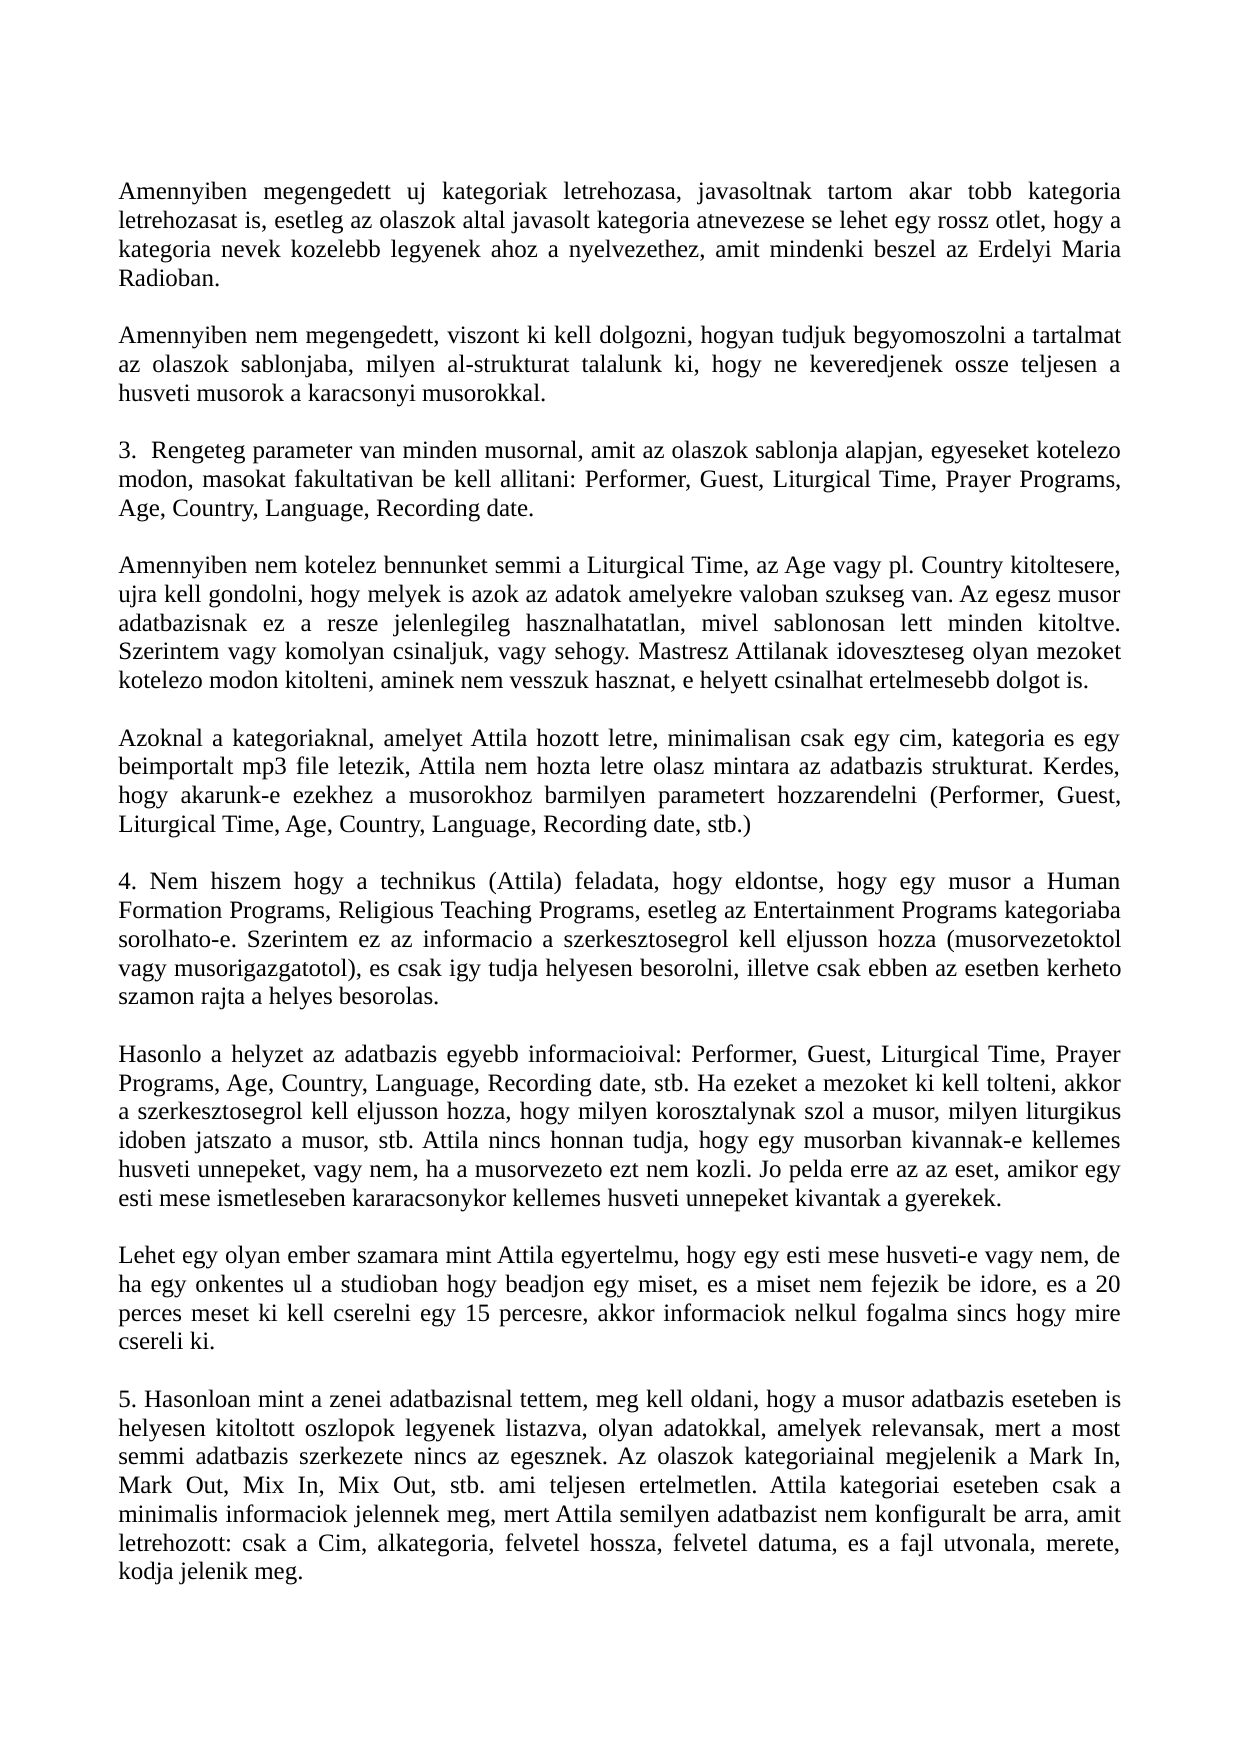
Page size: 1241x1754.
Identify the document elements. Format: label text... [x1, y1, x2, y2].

text Amennyiben nem kotelez bennunket semmi a Liturgical Time, az Age vagy pl. Country kitoltesere, ujra kell gondolni, hogy melyek is azok az adatok amelyekre valoban szukseg van. Az egesz musor adatbazisnak ez a resze jelenlegileg hasznalhatatlan, mivel sablonosan lett minden kitoltve. Szerintem vagy komolyan csinaljuk, vagy sehogy. Mastresz Attilanak idoveszteseg olyan mezoket kotelezo modon kitolteni, aminek nem vesszuk hasznat, e helyett csinalhat ertelmesebb dolgot is. [118, 550, 1122, 694]
text 3. Rengeteg parameter van minden musornal, amit az olaszok sablonja alapjan, egyeseket kotelezo modon, masokat fakultativan be kell allitani: Performer, Guest, Liturgical Time, Prayer Programs, Age, Country, Language, Recording date. [118, 435, 1122, 521]
text Lehet egy olyan ember szamara mint Attila egyertelmu, hogy egy esti mese husveti-e vagy nem, de ha egy onkentes ul a studioban hogy beadjon egy miset, es a miset nem fejezik be idore, es a 20 perces meset ki kell cserelni egy 15 percesre, akkor informaciok nelkul fogalma sincs hogy mire csereli ki. [118, 1240, 1122, 1355]
text Amennyiben nem megengedett, viszont ki kell dolgozni, hogyan tudjuk begyomoszolni a tartalmat az olaszok sablonjaba, milyen al-strukturat talalunk ki, hogy ne keveredjenek ossze teljesen a husveti musorok a karacsonyi musorokkal. [118, 320, 1122, 406]
text 4. Nem hiszem hogy a technikus (Attila) feladata, hogy eldontse, hogy egy musor a Human Formation Programs, Religious Teaching Programs, esetleg az Entertainment Programs kategoriaba sorolhato-e. Szerintem ez az informacio a szerkesztosegrol kell eljusson hozza (musorvezetoktol vagy musorigazgatotol), es csak igy tudja helyesen besorolni, illetve csak ebben az esetben kerheto szamon rajta a helyes besorolas. [118, 866, 1122, 1010]
text Hasonlo a helyzet az adatbazis egyebb informacioival: Performer, Guest, Liturgical Time, Prayer Programs, Age, Country, Language, Recording date, stb. Ha ezeket a mezoket ki kell tolteni, akkor a szerkesztosegrol kell eljusson hozza, hogy milyen korosztalynak szol a musor, milyen liturgikus idoben jatszato a musor, stb. Attila nincs honnan tudja, hogy egy musorban kivannak-e kellemes husveti unnepeket, vagy nem, ha a musorvezeto ezt nem kozli. Jo pelda erre az az eset, amikor egy esti mese ismetleseben kararacsonykor kellemes husveti unnepeket kivantak a gyerekek. [118, 1039, 1122, 1211]
text Azoknal a kategoriaknal, amelyet Attila hozott letre, minimalisan csak egy cim, kategoria es egy beimportalt mp3 file letezik, Attila nem hozta letre olasz mintara az adatbazis strukturat. Kerdes, hogy akarunk-e ezekhez a musorokhoz barmilyen parametert hozzarendelni (Performer, Guest, Liturgical Time, Age, Country, Language, Recording date, stb.) [118, 723, 1122, 838]
text 5. Hasonloan mint a zenei adatbazisnal tettem, meg kell oldani, hogy a musor adatbazis eseteben is helyesen kitoltott oszlopok legyenek listazva, olyan adatokkal, amelyek relevansak, mert a most semmi adatbazis szerkezete nincs az egesznek. Az olaszok kategoriainal megjelenik a Mark In, Mark Out, Mix In, Mix Out, stb. ami teljesen ertelmetlen. Attila kategoriai eseteben csak a minimalis informaciok jelennek meg, mert Attila semilyen adatbazist nem konfiguralt be arra, amit letrehozott: csak a Cim, alkategoria, felvetel hossza, felvetel datuma, es a fajl utvonala, merete, kodja jelenik meg. [118, 1384, 1122, 1585]
text Amennyiben megengedett uj kategoriak letrehozasa, javasoltnak tartom akar tobb kategoria letrehozasat is, esetleg az olaszok altal javasolt kategoria atnevezese se lehet egy rossz otlet, hogy a kategoria nevek kozelebb legyenek ahoz a nyelvezethez, amit mindenki beszel az Erdelyi Maria Radioban. [118, 176, 1122, 291]
